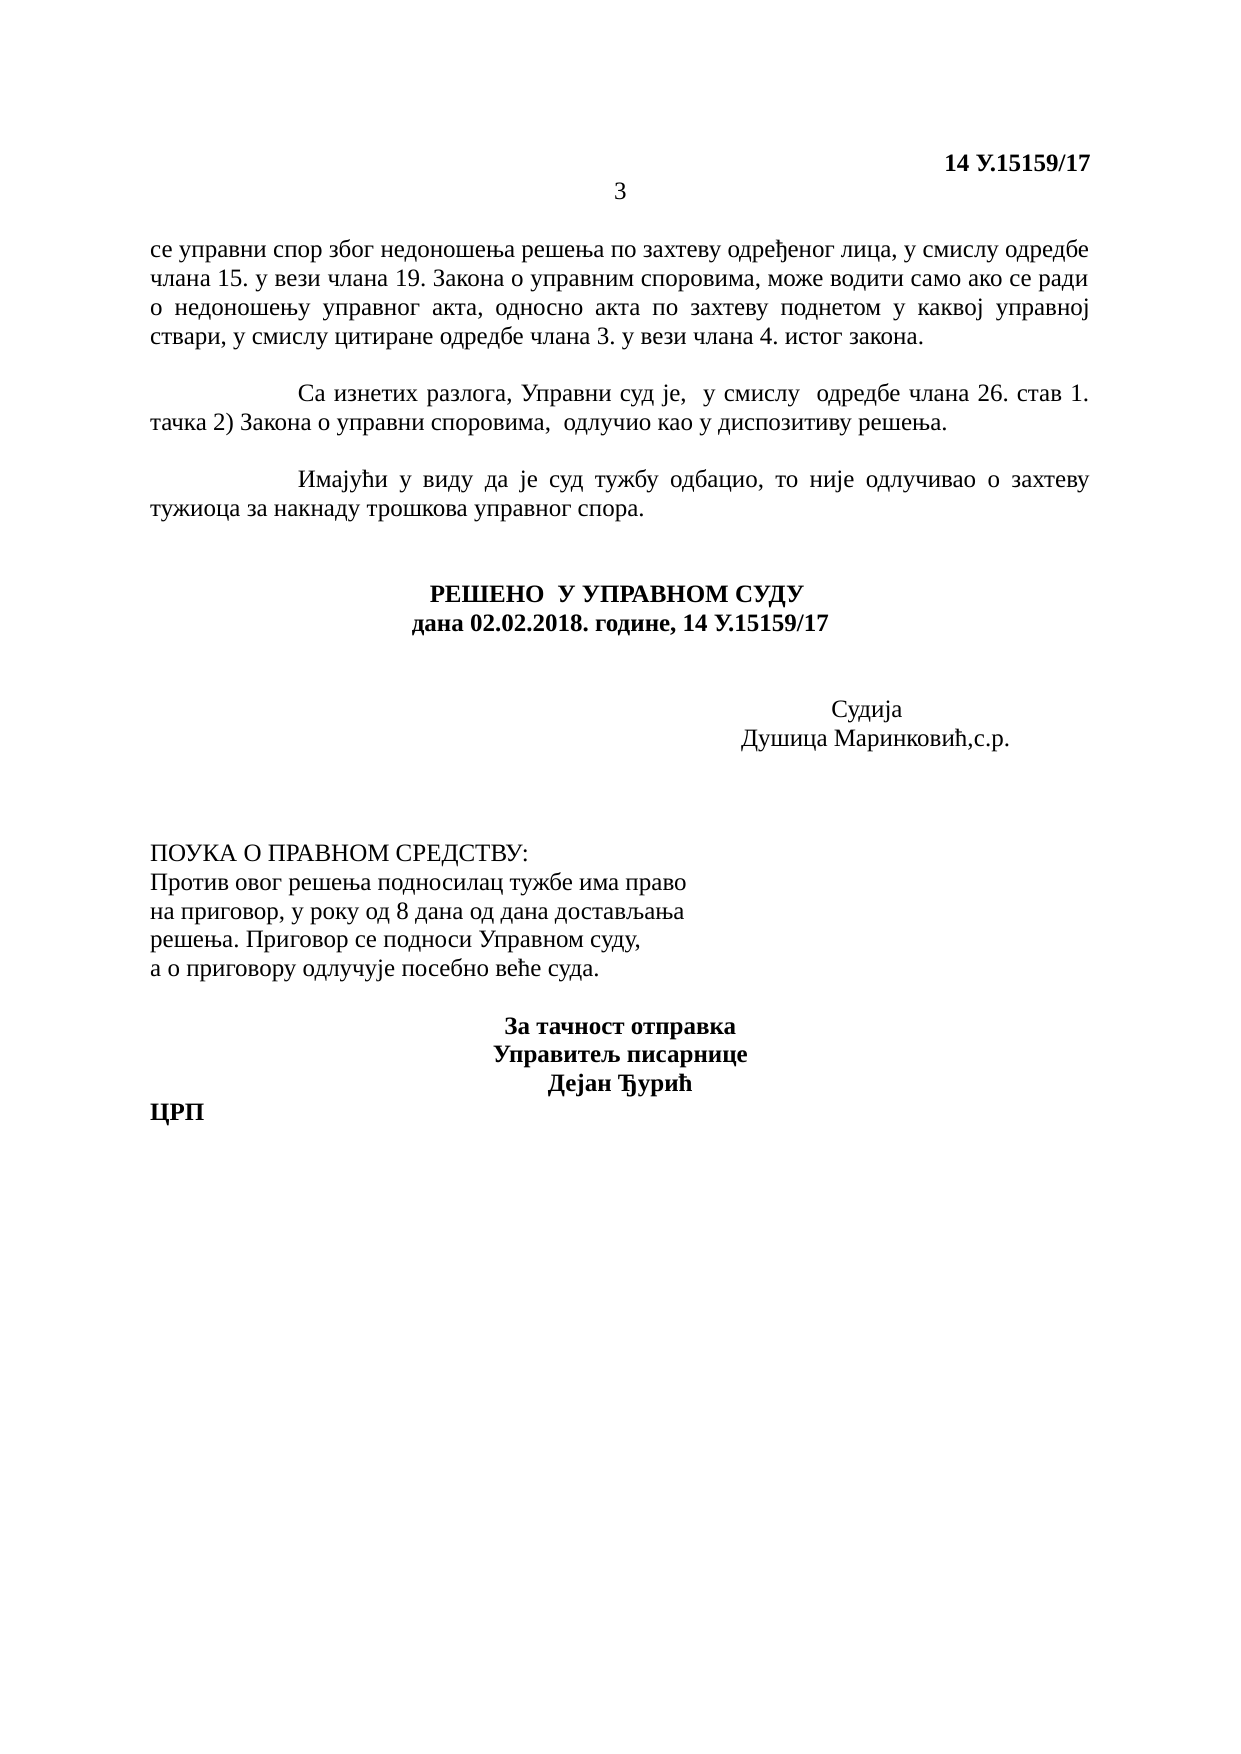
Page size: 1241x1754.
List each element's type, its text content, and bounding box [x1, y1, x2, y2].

text се управни спор због недоношења решења по захтеву одређеног лица, у смислу одредбе члана 15. у вези члана 19. Закона о управним споровима, може водити само ако се ради о недоношењу управног акта, односно акта по захтеву поднетом у каквој управној ствари, у смислу цитиране одредбе члана 3. у вези члана 4. истог закона. [150, 234, 1090, 349]
text РЕШЕНО У УПРАВНОМ СУДУ [150, 579, 1090, 608]
text Против овог решења подносилац тужбе има право [150, 867, 1090, 896]
text дана 02.02.2018. године, 14 У.15159/17 [150, 608, 1090, 637]
text решења. Приговор се подноси Управном суду, [150, 924, 1090, 953]
text Са изнетих разлога, Управни суд је, у смислу одредбе члана 26. став 1. тачка 2) Закона о управни споровима, одлучио као у диспозитиву решења. [150, 378, 1090, 436]
text Имајући у виду да је суд тужбу одбацио, то није одлучивао о захтеву тужиоца за накнаду трошкова управног спора. [150, 464, 1090, 522]
text ЦРП [150, 1097, 1090, 1126]
text Дејан Ђурић [150, 1068, 1090, 1097]
text Управитељ писарнице [150, 1039, 1090, 1068]
text на приговор, у року од 8 дана од дана достављања [150, 896, 1090, 924]
text За тачност отправка [150, 1011, 1090, 1039]
text ПОУКА О ПРАВНОМ СРЕДСТВУ: [150, 838, 1090, 867]
text а о приговору одлучује посебно веће суда. [150, 953, 1090, 982]
text Судија [150, 694, 1090, 723]
text Душица Маринковић,с.р. [150, 723, 1090, 752]
